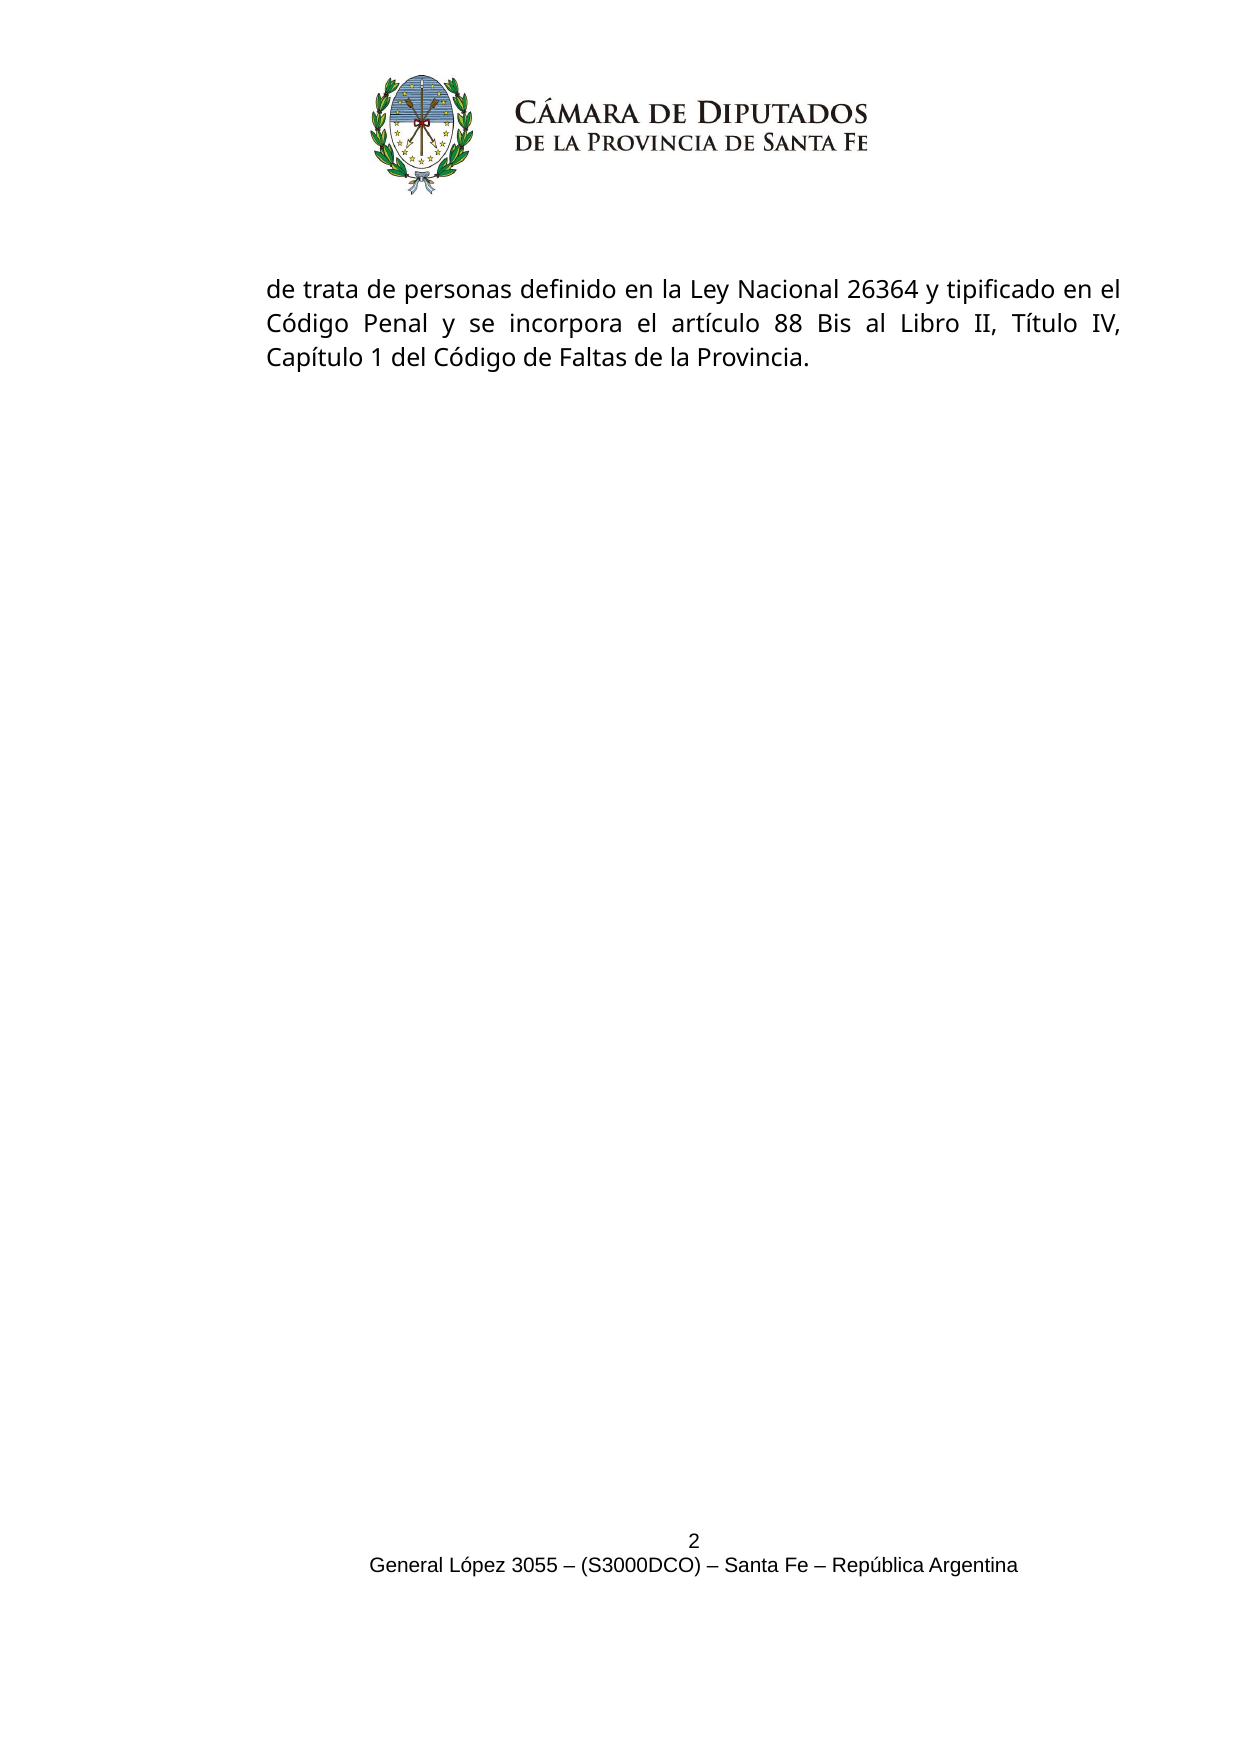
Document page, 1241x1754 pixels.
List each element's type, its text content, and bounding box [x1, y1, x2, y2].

picture [370, 75, 868, 199]
text de trata de personas definido en la Ley Nacional 26364 y tipificado en el Código Penal y se incorpora el artículo 88 Bis al Libro II, Título IV, Capítulo 1 del Código de Faltas de la Provincia. [266, 272, 1122, 374]
